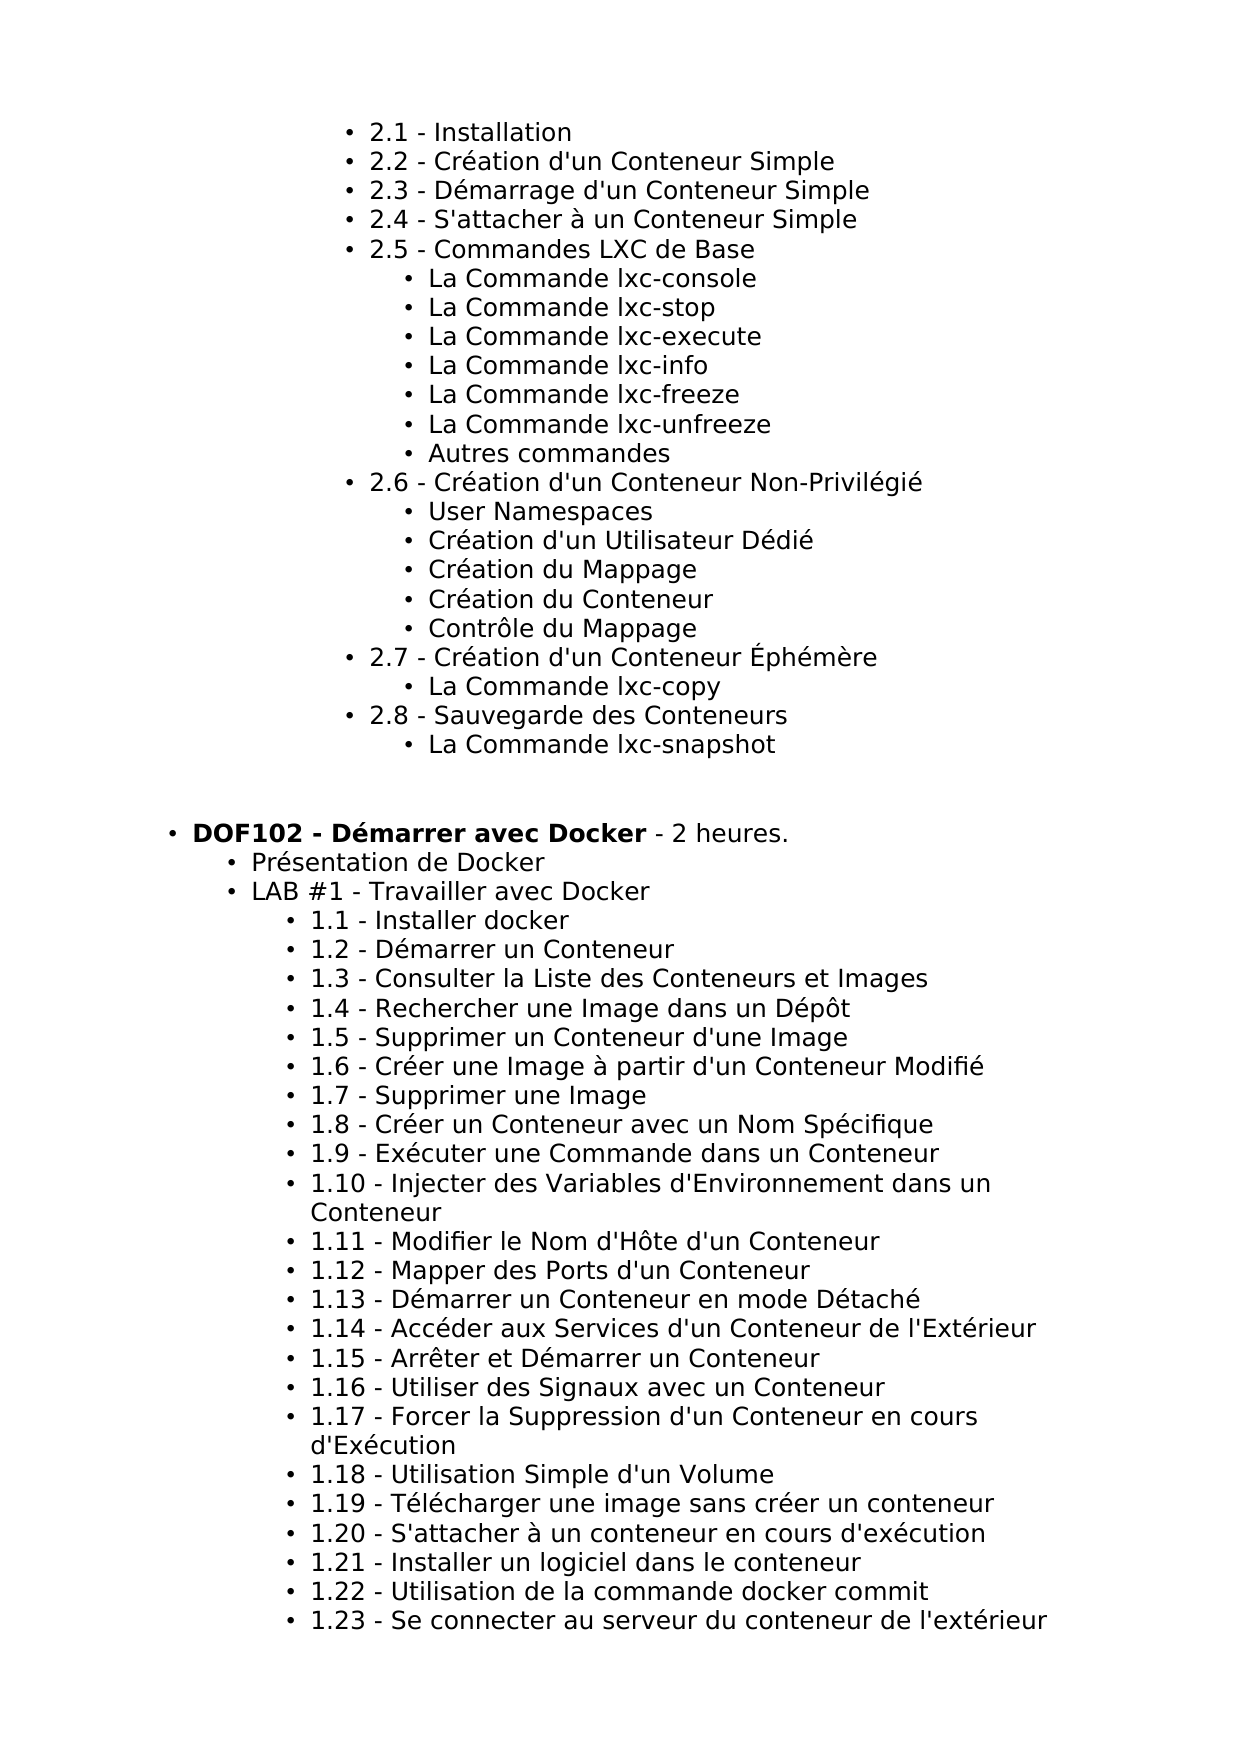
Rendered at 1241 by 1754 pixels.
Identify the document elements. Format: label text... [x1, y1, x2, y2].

list 1.20 - S'attacher à un conteneur en cours d'exécution [295, 1519, 1122, 1548]
list Contrôle du Mappage [413, 614, 1122, 643]
list 1.14 - Accéder aux Services d'un Conteneur de l'Extérieur [295, 1314, 1122, 1344]
list 1.16 - Utiliser des Signaux avec un Conteneur [295, 1373, 1122, 1402]
list La Commande lxc-console [413, 264, 1122, 293]
list 1.18 - Utilisation Simple d'un Volume [295, 1460, 1122, 1489]
list La Commande lxc-stop [413, 293, 1122, 322]
list 1.12 - Mapper des Ports d'un Conteneur [295, 1256, 1122, 1285]
list Création d'un Utilisateur Dédié [413, 526, 1122, 556]
list User Namespaces [413, 497, 1122, 526]
list 1.6 - Créer une Image à partir d'un Conteneur Modifié [295, 1052, 1122, 1081]
list 1.23 - Se connecter au serveur du conteneur de l'extérieur [295, 1606, 1122, 1635]
list 1.3 - Consulter la Liste des Conteneurs et Images [295, 964, 1122, 994]
list 1.19 - Télécharger une image sans créer un conteneur [295, 1489, 1122, 1519]
list 2.8 - Sauvegarde des Conteneurs [354, 701, 1122, 731]
list La Commande lxc-copy [413, 672, 1122, 701]
list 1.7 - Supprimer une Image [295, 1081, 1122, 1110]
list 2.5 - Commandes LXC de Base [354, 235, 1122, 264]
list 1.13 - Démarrer un Conteneur en mode Détaché [295, 1285, 1122, 1314]
list 1.2 - Démarrer un Conteneur [295, 935, 1122, 964]
list 1.8 - Créer un Conteneur avec un Nom Spécifique [295, 1110, 1122, 1139]
list 1.9 - Exécuter une Commande dans un Conteneur [295, 1139, 1122, 1169]
list LAB #1 - Travailler avec Docker [236, 877, 1122, 906]
list 1.4 - Rechercher une Image dans un Dépôt [295, 994, 1122, 1023]
list Présentation de Docker [236, 848, 1122, 877]
list Autres commandes [413, 439, 1122, 468]
list 2.4 - S'attacher à un Conteneur Simple [354, 206, 1122, 235]
list Création du Conteneur [413, 585, 1122, 614]
list La Commande lxc-snapshot [413, 731, 1122, 760]
list 1.17 - Forcer la Suppression d'un Conteneur en cours d'Exécution [295, 1402, 1122, 1460]
list 1.22 - Utilisation de la commande docker commit [295, 1577, 1122, 1606]
list 2.7 - Création d'un Conteneur Éphémère [354, 643, 1122, 672]
list La Commande lxc-info [413, 351, 1122, 381]
list 1.10 - Injecter des Variables d'Environnement dans un Conteneur [295, 1169, 1122, 1227]
list La Commande lxc-freeze [413, 381, 1122, 410]
list 1.21 - Installer un logiciel dans le conteneur [295, 1548, 1122, 1577]
list La Commande lxc-unfreeze [413, 410, 1122, 439]
list 2.2 - Création d'un Conteneur Simple [354, 147, 1122, 176]
list DOF102 - Démarrer avec Docker - 2 heures. [177, 819, 1122, 848]
list La Commande lxc-execute [413, 322, 1122, 351]
list 1.15 - Arrêter et Démarrer un Conteneur [295, 1344, 1122, 1373]
list 1.1 - Installer docker [295, 906, 1122, 935]
list 1.5 - Supprimer un Conteneur d'une Image [295, 1023, 1122, 1052]
list 2.3 - Démarrage d'un Conteneur Simple [354, 176, 1122, 206]
list 1.11 - Modifier le Nom d'Hôte d'un Conteneur [295, 1227, 1122, 1256]
list Création du Mappage [413, 556, 1122, 585]
list 2.6 - Création d'un Conteneur Non-Privilégié [354, 468, 1122, 497]
list 2.1 - Installation [354, 118, 1122, 147]
